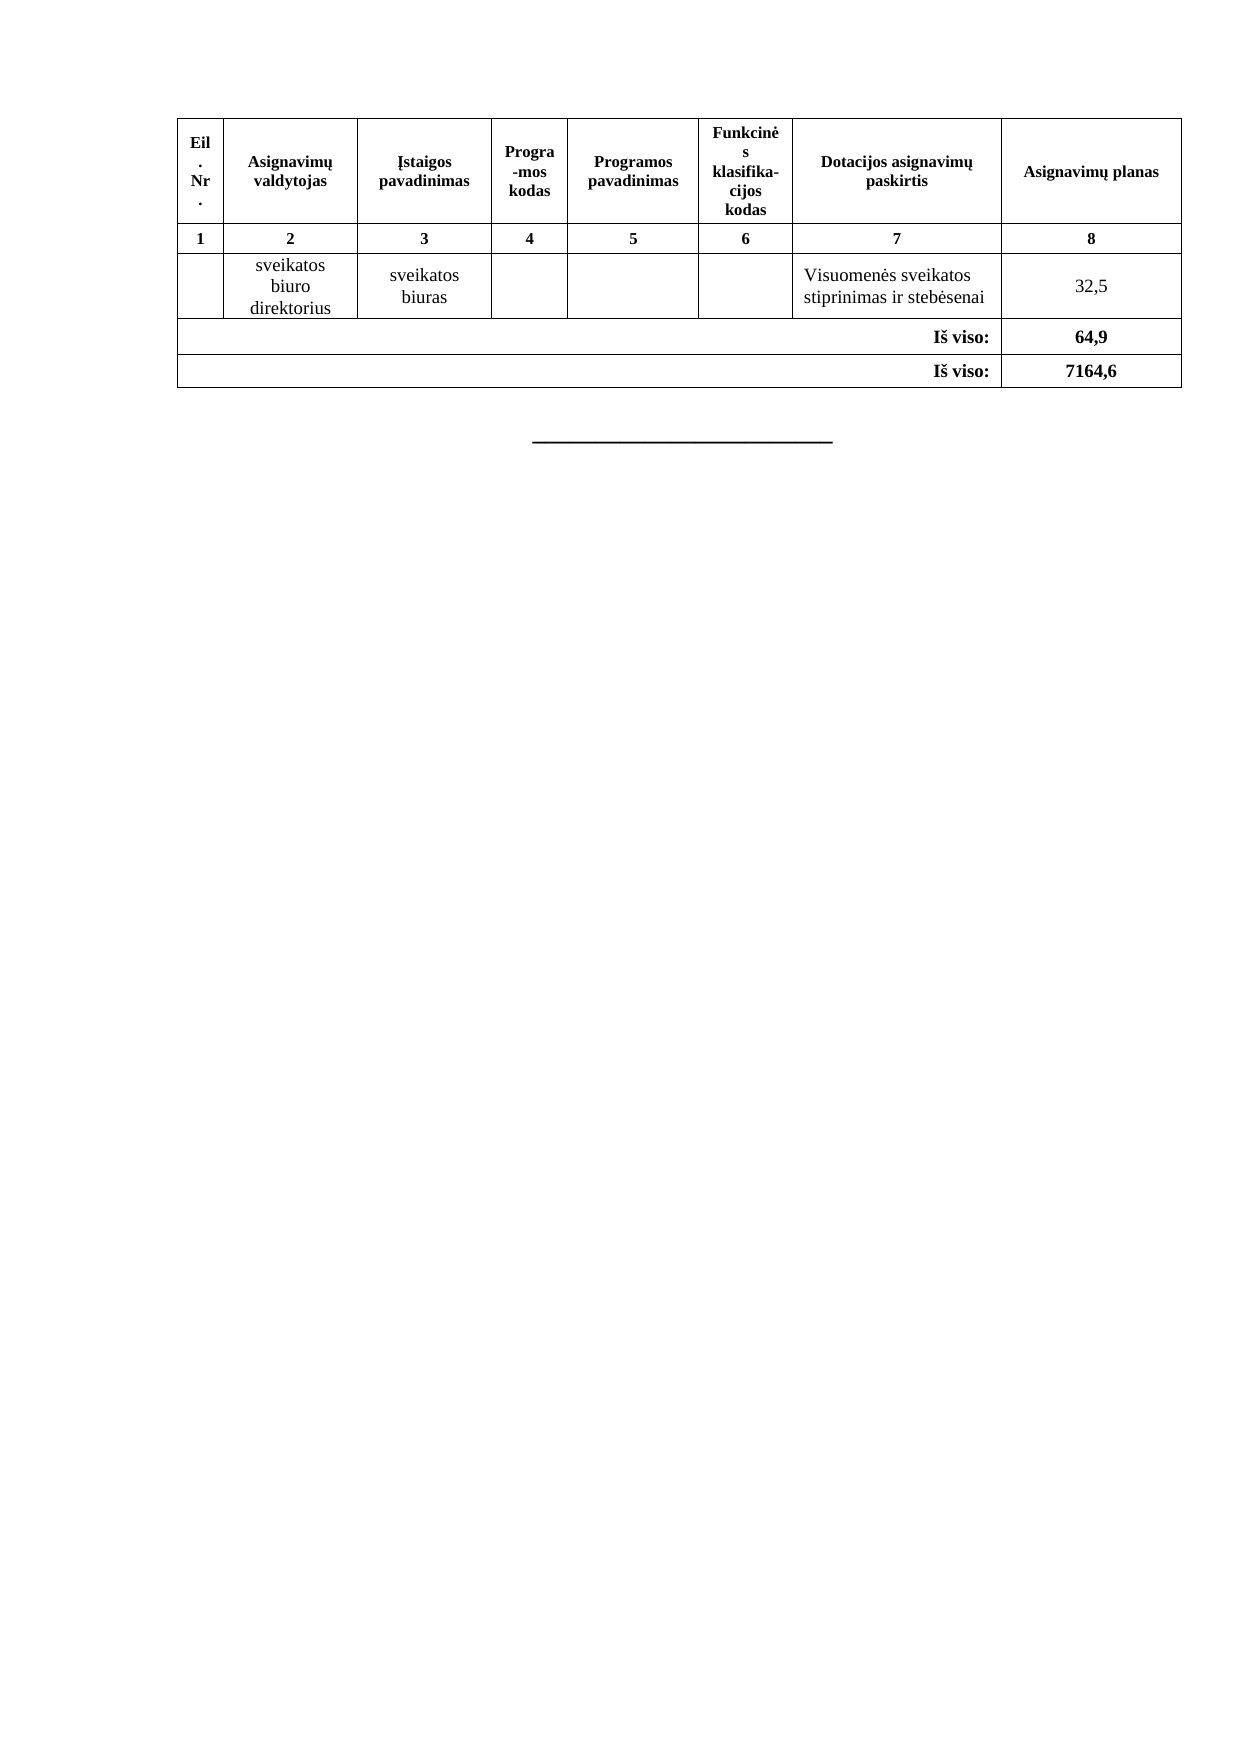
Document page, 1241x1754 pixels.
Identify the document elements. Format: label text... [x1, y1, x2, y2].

table_cell [492, 254, 567, 318]
table_cell Iš viso: [178, 319, 1001, 354]
table_header Įstaigos pavadinimas [358, 119, 491, 223]
table_cell 64,9 [1002, 319, 1181, 354]
table_cell sveikatos biuro direktorius [224, 254, 357, 318]
table_header Dotacijos asignavimų paskirtis [793, 119, 1001, 223]
table_cell 8 [1002, 224, 1181, 252]
table_cell 2 [224, 224, 357, 252]
table_cell 3 [358, 224, 491, 252]
table_cell 32,5 [1002, 254, 1181, 318]
table_cell 4 [492, 224, 567, 252]
table_cell 5 [568, 224, 698, 252]
table_header Funkcinės klasifika-cijos kodas [699, 119, 792, 223]
table_cell 7 [793, 224, 1001, 252]
table_cell 7164,6 [1002, 355, 1181, 387]
table_header Progra-mos kodas [492, 119, 567, 223]
table_cell Iš viso: [178, 355, 1001, 387]
table_cell 6 [699, 224, 792, 252]
table_cell [178, 254, 223, 318]
table_cell [568, 254, 698, 318]
table_cell sveikatos biuras [358, 254, 491, 318]
table_header Asignavimų valdytojas [224, 119, 357, 223]
table_cell [699, 254, 792, 318]
table_header Asignavimų planas [1002, 119, 1181, 223]
table_cell Visuomenės sveikatos stiprinimas ir stebėsenai [793, 254, 1001, 318]
text ________________________ [177, 417, 1181, 446]
table_header Programos pavadinimas [568, 119, 698, 223]
table_header Eil. Nr. [178, 119, 223, 223]
table_cell 1 [178, 224, 223, 252]
